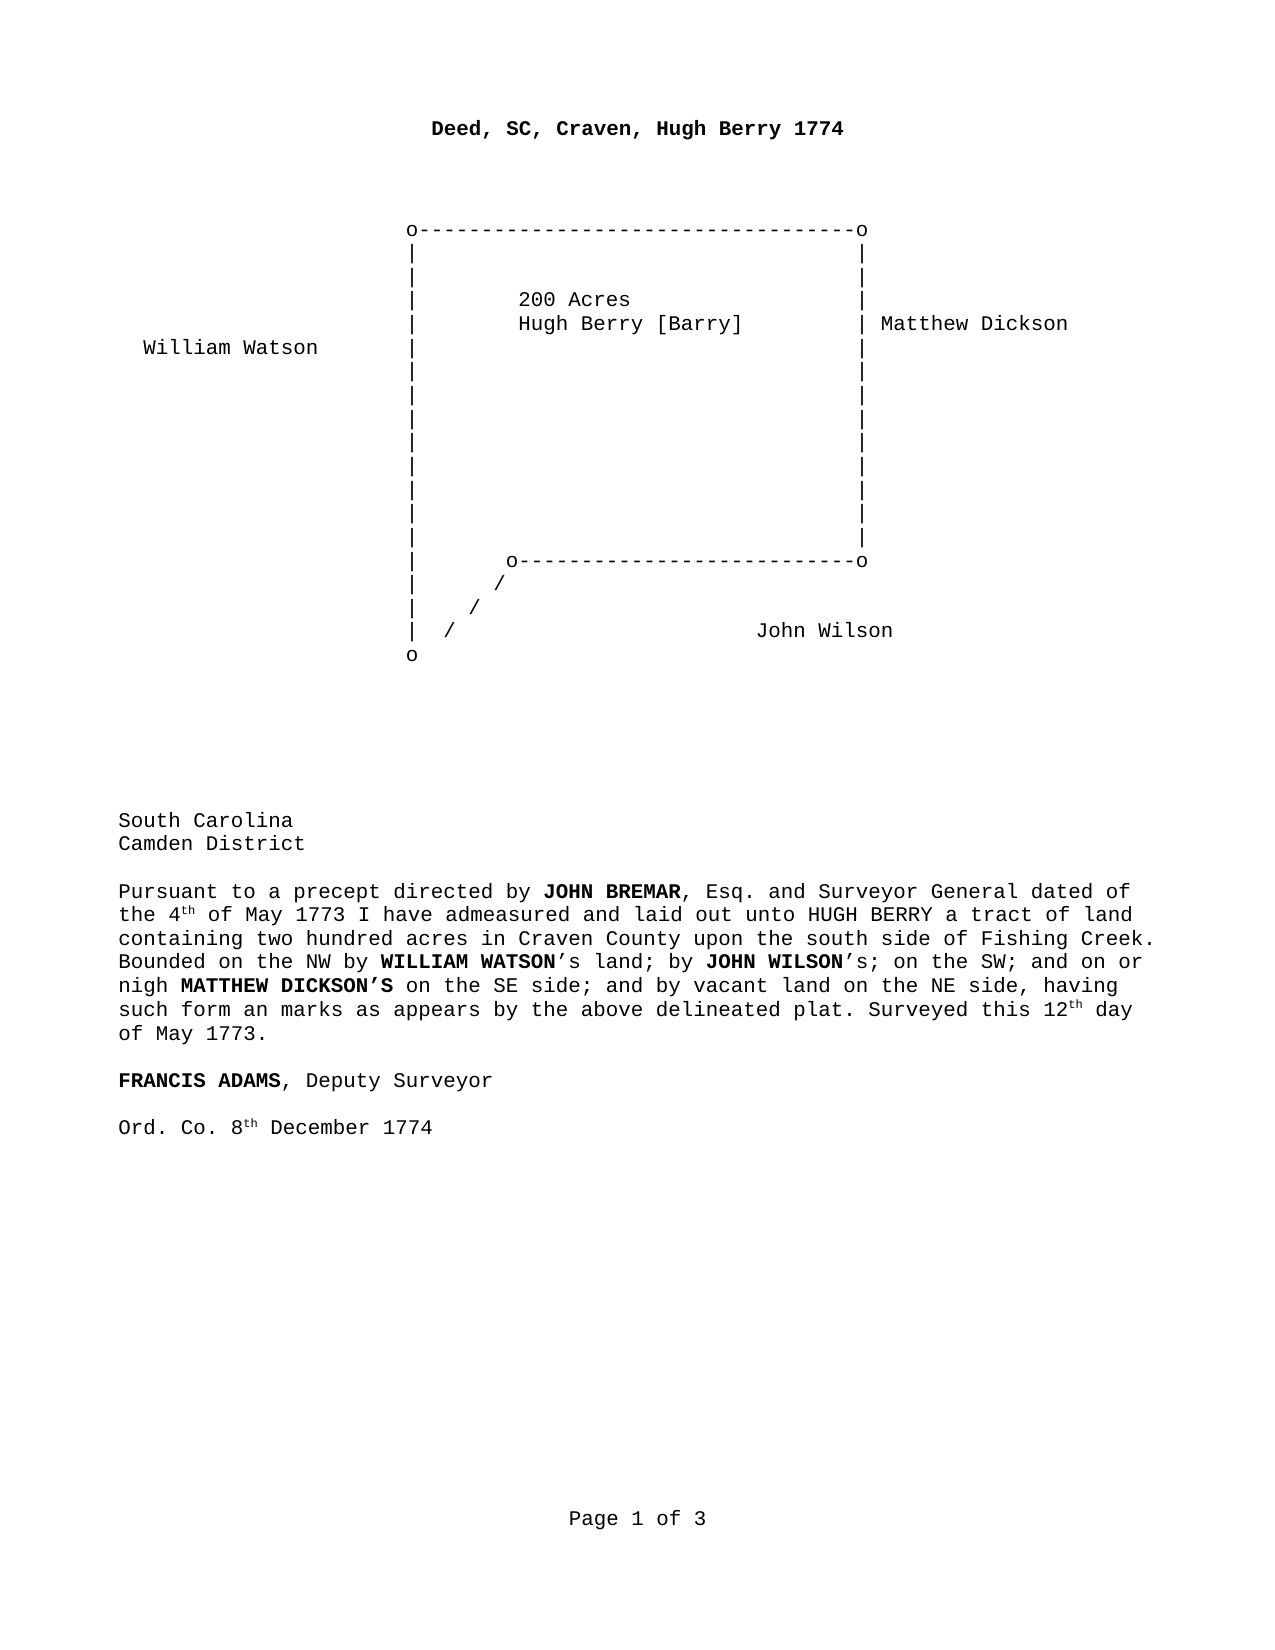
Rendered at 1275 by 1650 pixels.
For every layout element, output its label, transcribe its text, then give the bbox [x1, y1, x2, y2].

text o [118, 644, 1157, 668]
text | o---------------------------o [118, 549, 1157, 573]
text | / [118, 573, 1157, 597]
text | | [118, 455, 1157, 479]
text William Watson | | [118, 337, 1157, 360]
text | 200 Acres | [118, 289, 1157, 313]
text | | [118, 502, 1157, 526]
text | | [118, 526, 1157, 549]
text FRANCIS ADAMS, Deputy Surveyor [118, 1070, 1157, 1093]
text | / [118, 597, 1157, 621]
text | Hugh Berry [Barry] | Matthew Dickson [118, 313, 1157, 337]
text | | [118, 266, 1157, 289]
text | | [118, 431, 1157, 455]
text Pursuant to a precept directed by JOHN BREMAR, Esq. and Surveyor General dated of the 4th of May 1773 I have admeasured and laid out unto HUGH BERRY a tract of land containing two hundred acres in Craven County upon the south side of Fishing Creek. Bounded on the NW by WILLIAM WATSON’s land; by JOHN WILSON’s; on the SW; and on or nigh MATTHEW DICKSON’s on the SE side; and by vacant land on the NE side, having such form an marks as appears by the above delineated plat. Surveyed this 12th day of May 1773. [118, 881, 1157, 1046]
text o-----------------------------------o [118, 218, 1157, 242]
text | | [118, 384, 1157, 408]
text | / John Wilson [118, 621, 1157, 644]
text | | [118, 408, 1157, 431]
text Ord. Co. 8th December 1774 [118, 1117, 1157, 1141]
text | | [118, 479, 1157, 502]
text Camden District [118, 833, 1157, 857]
text | | [118, 242, 1157, 266]
text | | [118, 360, 1157, 384]
text South Carolina [118, 810, 1157, 833]
